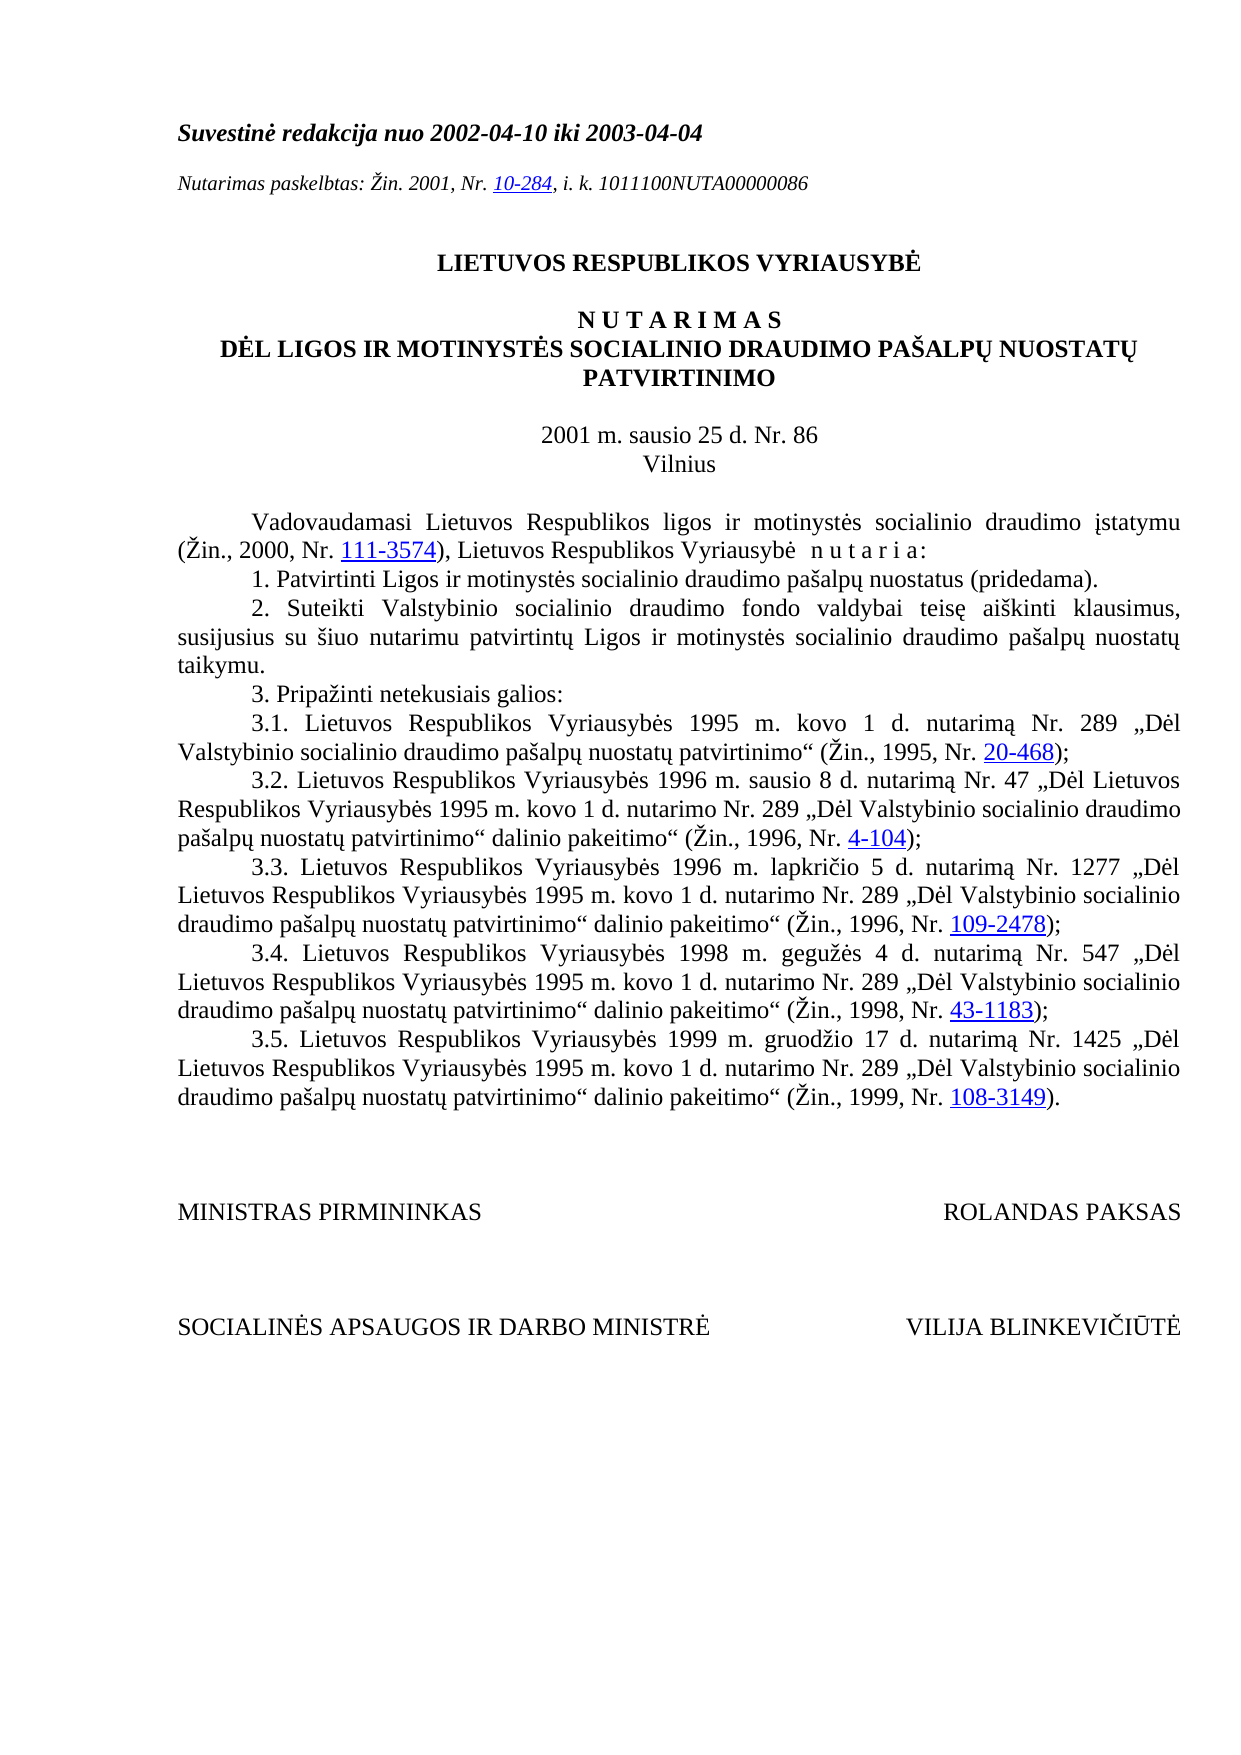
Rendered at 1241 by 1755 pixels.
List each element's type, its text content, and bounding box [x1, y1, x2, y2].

text 3.2. Lietuvos Respublikos Vyriausybės 1996 m. sausio 8 d. nutarimą Nr. 47 „Dėl Lietuvos Respublikos Vyriausybės 1995 m. kovo 1 d. nutarimo Nr. 289 „Dėl Valstybinio socialinio draudimo pašalpų nuostatų patvirtinimo“ dalinio pakeitimo“ (Žin., 1996, Nr. 4-104); [177, 765, 1181, 852]
text 3.1. Lietuvos Respublikos Vyriausybės 1995 m. kovo 1 d. nutarimą Nr. 289 „Dėl Valstybinio socialinio draudimo pašalpų nuostatų patvirtinimo“ (Žin., 1995, Nr. 20-468); [177, 708, 1181, 765]
text 2. Suteikti Valstybinio socialinio draudimo fondo valdybai teisę aiškinti klausimus, susijusius su šiuo nutarimu patvirtintų Ligos ir motinystės socialinio draudimo pašalpų nuostatų taikymu. [177, 593, 1181, 679]
text Vilnius [177, 449, 1181, 478]
text 2001 m. sausio 25 d. Nr. 86 [177, 420, 1181, 449]
text 3.5. Lietuvos Respublikos Vyriausybės 1999 m. gruodžio 17 d. nutarimą Nr. 1425 „Dėl Lietuvos Respublikos Vyriausybės 1995 m. kovo 1 d. nutarimo Nr. 289 „Dėl Valstybinio socialinio draudimo pašalpų nuostatų patvirtinimo“ dalinio pakeitimo“ (Žin., 1999, Nr. 108-3149). [177, 1024, 1181, 1110]
text 3.4. Lietuvos Respublikos Vyriausybės 1998 m. gegužės 4 d. nutarimą Nr. 547 „Dėl Lietuvos Respublikos Vyriausybės 1995 m. kovo 1 d. nutarimo Nr. 289 „Dėl Valstybinio socialinio draudimo pašalpų nuostatų patvirtinimo“ dalinio pakeitimo“ (Žin., 1998, Nr. 43-1183); [177, 938, 1181, 1024]
text Ministras Pirmininkas Rolandas Paksas [177, 1197, 1181, 1225]
text DĖL LIGOS IR MOTINYSTĖS SOCIALINIO DRAUDIMO PAŠALPŲ NUOSTATŲ PATVIRTINIMO [177, 334, 1181, 392]
text 1. Patvirtinti Ligos ir motinystės socialinio draudimo pašalpų nuostatus (pridedama). [177, 564, 1181, 593]
text Suvestinė redakcija nuo 2002-04-10 iki 2003-04-04 [177, 118, 1181, 147]
text Nutarimas paskelbtas: Žin. 2001, Nr. 10-284, i. k. 1011100NUTA00000086 [177, 171, 1181, 195]
text 3. Pripažinti netekusiais galios: [177, 679, 1181, 708]
text LIETUVOS RESPUBLIKOS VYRIAUSYBĖ [177, 248, 1181, 277]
text Socialinės apsaugos ir darbo ministrė Vilija Blinkevičiūtė [177, 1312, 1181, 1340]
text N U T A R I M A S [177, 305, 1181, 334]
text Vadovaudamasi Lietuvos Respublikos ligos ir motinystės socialinio draudimo įstatymu (Žin., 2000, Nr. 111-3574), Lietuvos Respublikos Vyriausybė nutaria: [177, 507, 1181, 564]
text 3.3. Lietuvos Respublikos Vyriausybės 1996 m. lapkričio 5 d. nutarimą Nr. 1277 „Dėl Lietuvos Respublikos Vyriausybės 1995 m. kovo 1 d. nutarimo Nr. 289 „Dėl Valstybinio socialinio draudimo pašalpų nuostatų patvirtinimo“ dalinio pakeitimo“ (Žin., 1996, Nr. 109-2478); [177, 852, 1181, 938]
